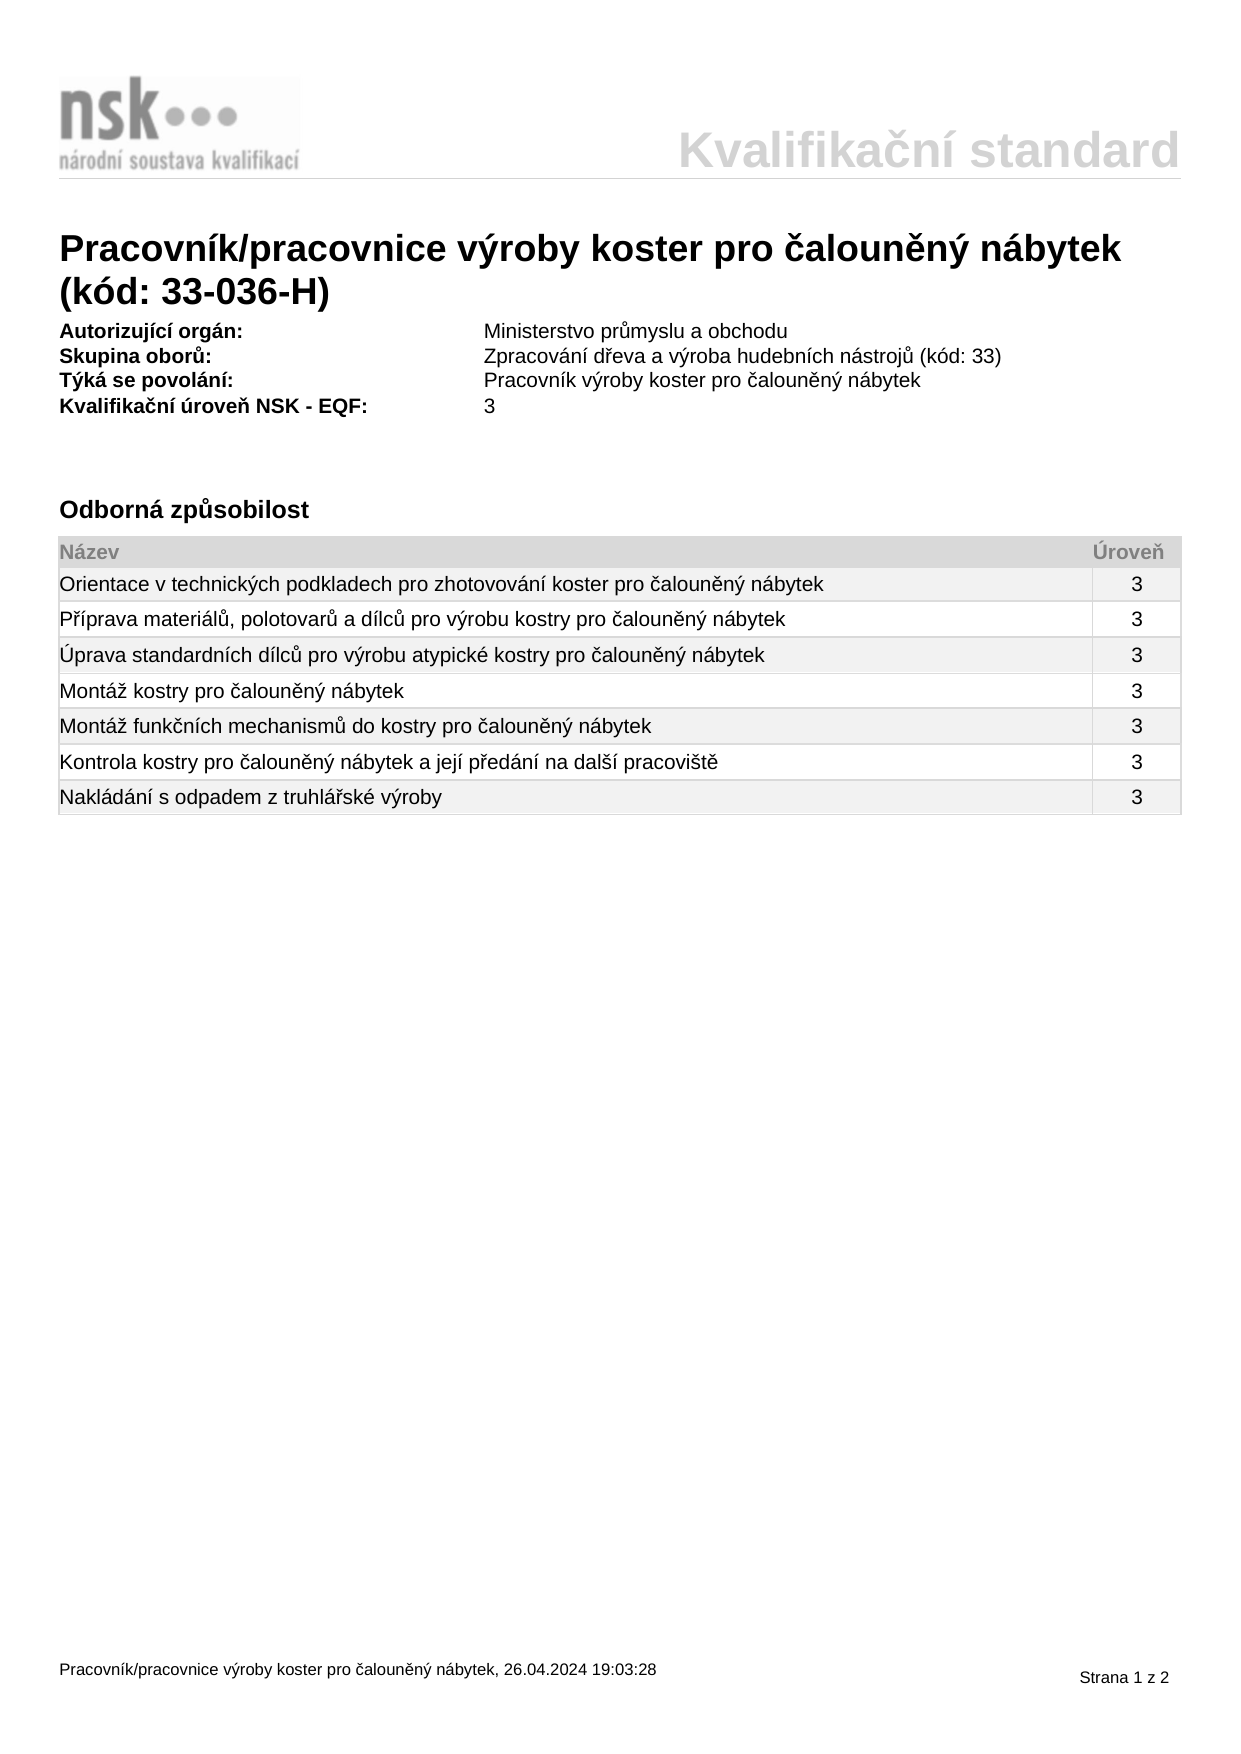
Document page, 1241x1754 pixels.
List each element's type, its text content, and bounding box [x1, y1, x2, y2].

table_cell [484, 172, 620, 178]
table_cell [620, 1114, 626, 1387]
table_cell [1093, 418, 1169, 489]
table_cell 3 [1093, 709, 1180, 743]
table_cell [626, 1387, 862, 1659]
table_cell [862, 815, 1093, 1113]
table_cell [59, 172, 483, 178]
table_cell Pracovník/pracovnice výroby koster pro čalouněný nábytek (kód: 33-036-H) [59, 224, 1181, 313]
table_cell [626, 1114, 862, 1387]
table_cell [862, 196, 1093, 224]
table_cell [59, 1387, 483, 1659]
table_cell Orientace v technických podkladech pro zhotovování koster pro čalouněný nábytek [60, 568, 1092, 600]
table_cell [620, 418, 626, 489]
table_cell Odborná způsobilost [59, 490, 1181, 524]
table_cell Kontrola kostry pro čalouněný nábytek a její předání na další pracoviště [60, 745, 1092, 779]
table_cell [620, 1387, 626, 1659]
table_cell [59, 179, 1181, 196]
table_cell [620, 815, 626, 1113]
table_header Kvalifikační standard [626, 59, 1181, 178]
table_cell [626, 524, 862, 536]
table_cell 3 [484, 394, 1181, 417]
table_cell [59, 313, 483, 319]
table_cell [484, 1114, 620, 1387]
table_cell [626, 313, 862, 319]
table_cell Nakládání s odpadem z truhlářské výroby [60, 781, 1092, 813]
table_cell [626, 815, 862, 1113]
table_cell [620, 196, 626, 224]
table_cell 3 [1093, 638, 1180, 672]
table_cell [862, 418, 1093, 489]
table_cell [59, 815, 483, 1113]
table_cell Název [60, 538, 1092, 566]
table_cell Ministerstvo průmyslu a obchodu [484, 319, 1181, 344]
table_cell Pracovník výroby koster pro čalouněný nábytek [484, 368, 1181, 393]
table_cell [1093, 1387, 1169, 1659]
table_cell [484, 418, 620, 489]
table_cell [1093, 196, 1169, 224]
table_cell [59, 418, 483, 489]
table_cell [484, 313, 620, 319]
table_cell 3 [1093, 568, 1180, 600]
table_cell [1169, 418, 1181, 489]
table_cell 3 [1093, 602, 1180, 636]
table_cell Kvalifikační úroveň NSK - EQF: [59, 394, 483, 417]
table_cell [59, 196, 483, 224]
table_cell [1169, 524, 1181, 536]
table_cell [1169, 1660, 1181, 1696]
table_cell [59, 524, 483, 536]
table_cell [1169, 313, 1181, 319]
table_cell [862, 1387, 1093, 1659]
table_cell Zpracování dřeva a výroba hudebních nástrojů (kód: 33) [484, 344, 1181, 368]
table_cell Příprava materiálů, polotovarů a dílců pro výrobu kostry pro čalouněný nábytek [60, 602, 1092, 636]
table_cell Týká se povolání: [59, 368, 483, 392]
table_cell [862, 313, 1093, 319]
table_cell [1093, 524, 1169, 536]
table_cell [1093, 1114, 1169, 1387]
table_header [621, 59, 626, 172]
table_cell Autorizující orgán: [59, 319, 483, 343]
table_cell Montáž funkčních mechanismů do kostry pro čalouněný nábytek [60, 709, 1092, 743]
table_cell [1093, 815, 1169, 1113]
table_cell [1169, 1114, 1181, 1387]
table_cell 3 [1093, 781, 1180, 813]
table_cell [1169, 815, 1181, 1113]
table_cell Montáž kostry pro čalouněný nábytek [60, 674, 1092, 707]
table_cell Skupina oborů: [59, 344, 483, 368]
table_cell [620, 524, 626, 536]
table_cell [1093, 313, 1169, 319]
table_cell [862, 1114, 1093, 1387]
table_cell 3 [1093, 674, 1180, 707]
table_cell [484, 524, 620, 536]
table_cell [484, 815, 620, 1113]
table_cell [59, 1114, 483, 1387]
table_cell [626, 418, 862, 489]
table_cell Pracovník/pracovnice výroby koster pro čalouněný nábytek, 26.04.2024 19:03:28 [59, 1660, 862, 1696]
table_cell [484, 1387, 620, 1659]
table_cell Strana 1 z 2 [862, 1660, 1169, 1696]
table_cell 3 [1093, 745, 1180, 779]
table_cell [626, 196, 862, 224]
table_cell [484, 196, 620, 224]
table_cell [1169, 196, 1181, 224]
table_cell [1169, 1387, 1181, 1659]
table_cell Úroveň [1093, 538, 1180, 566]
table_cell Úprava standardních dílců pro výrobu atypické kostry pro čalouněný nábytek [60, 638, 1092, 672]
picture [58, 59, 621, 172]
table_cell [862, 524, 1093, 536]
